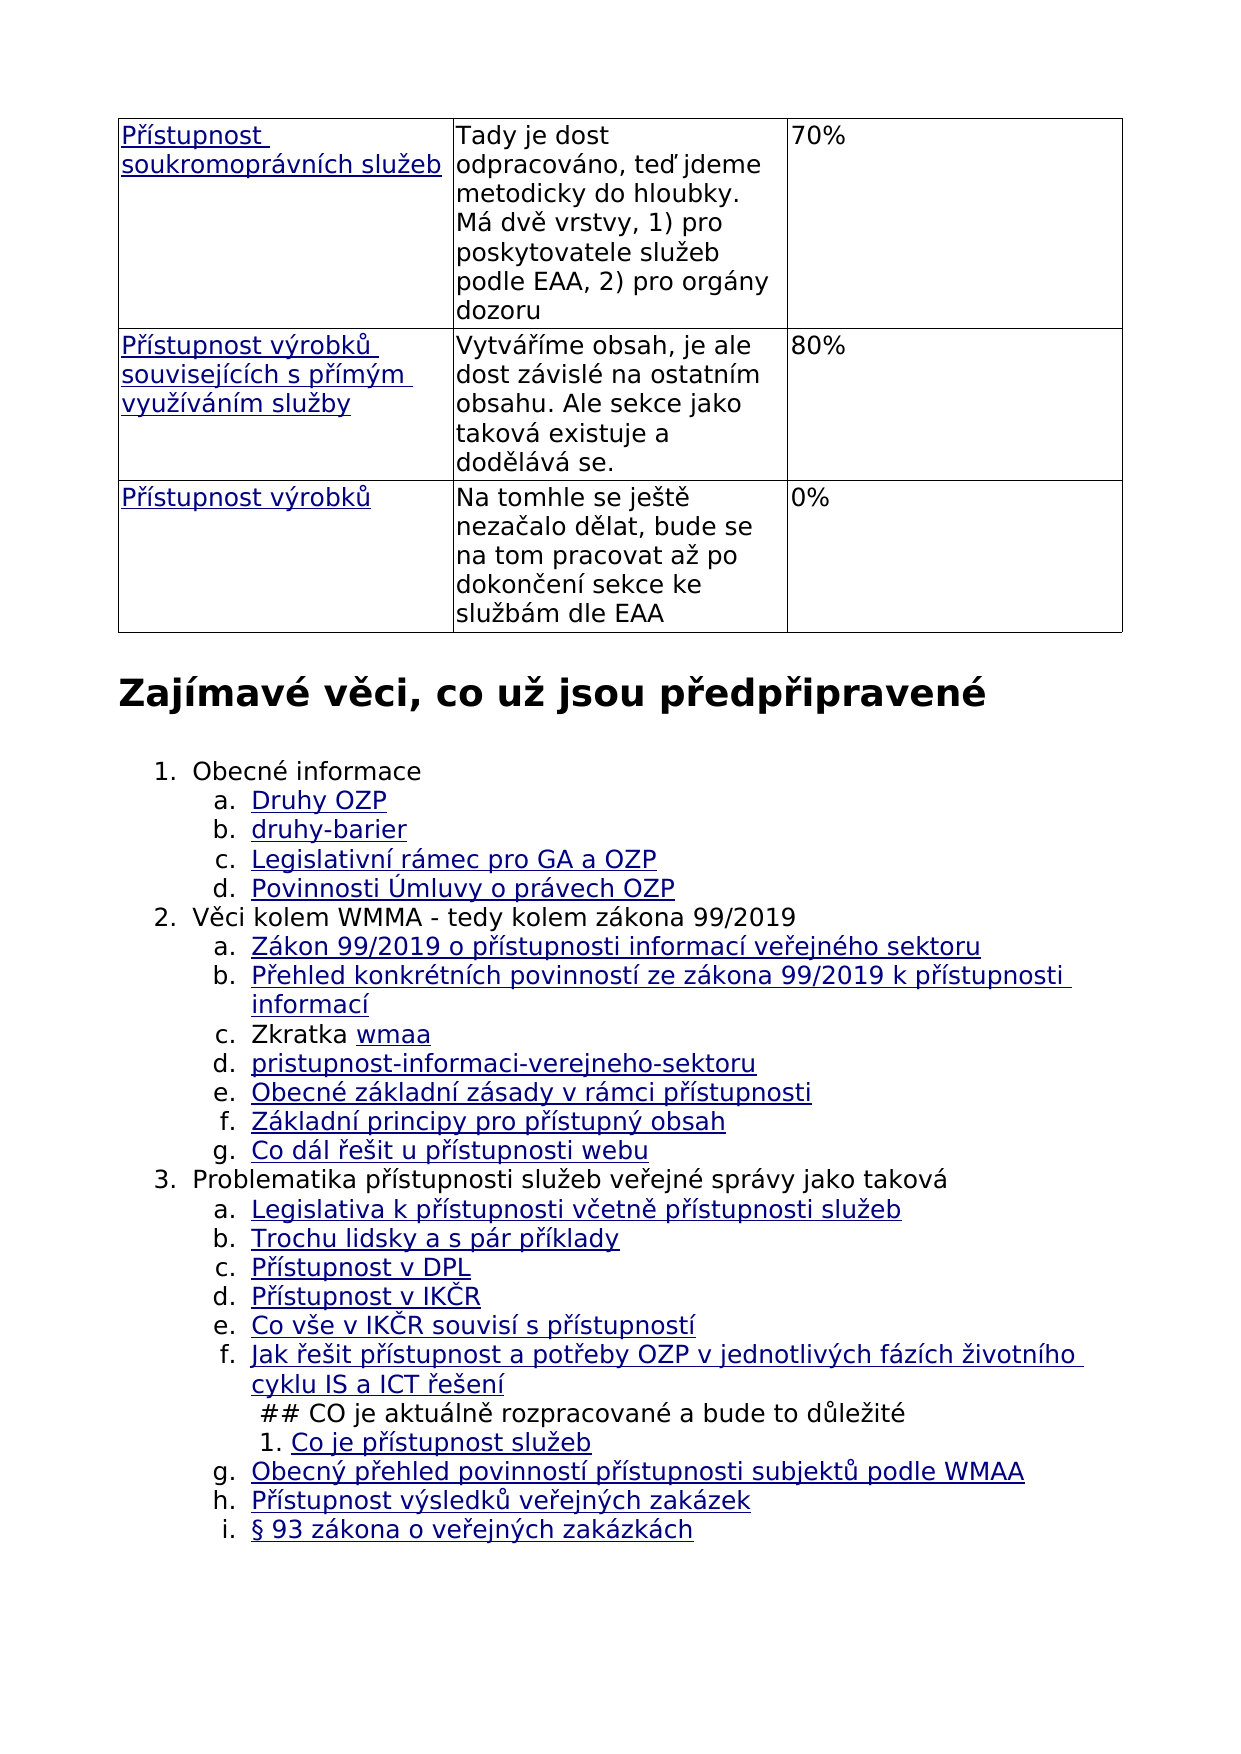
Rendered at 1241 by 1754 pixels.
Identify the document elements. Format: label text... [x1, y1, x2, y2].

list Legislativa k přístupnosti včetně přístupnosti služeb [236, 1195, 1122, 1224]
list Přístupnost výsledků veřejných zakázek [236, 1486, 1122, 1516]
list Přístupnost v IKČR [236, 1282, 1122, 1311]
table_cell Přístupnost soukromoprávních služeb [119, 119, 453, 328]
list Povinnosti Úmluvy o právech OZP [236, 874, 1122, 903]
list Základní principy pro přístupný obsah [236, 1107, 1122, 1136]
list Obecné informace [177, 757, 1122, 786]
table_cell 80% [788, 329, 1122, 480]
table_cell 70% [788, 119, 1122, 328]
list Legislativní rámec pro GA a OZP [236, 845, 1122, 874]
table_cell Tady je dost odpracováno, teď jdeme metodicky do hloubky. Má dvě vrstvy, 1) pro poskytovatele služeb podle EAA, 2) pro orgány dozoru [454, 119, 787, 328]
list Trochu lidsky a s pár příklady [236, 1224, 1122, 1253]
table_cell Přístupnost výrobků souvisejících s přímým využíváním služby [119, 329, 453, 480]
list druhy-barier [236, 816, 1122, 845]
table_cell 0% [788, 481, 1122, 632]
list Problematika přístupnosti služeb veřejné správy jako taková [177, 1166, 1122, 1195]
list Zákon 99/2019 o přístupnosti informací veřejného sektoru [236, 932, 1122, 961]
subtitle Zajímavé věci, co už jsou předpřipravené [118, 672, 1122, 715]
list pristupnost-informaci-verejneho-sektoru [236, 1049, 1122, 1078]
list Jak řešit přístupnost a potřeby OZP v jednotlivých fázích životního cyklu IS a ICT řešení ## CO je aktuálně rozpracované a bude to důležité 1. Co je přístupnost služeb [236, 1341, 1122, 1457]
list Zkratka wmaa [236, 1020, 1122, 1049]
table_cell Na tomhle se ještě nezačalo dělat, bude se na tom pracovat až po dokončení sekce ke službám dle EAA [454, 481, 787, 632]
list § 93 zákona o veřejných zakázkách [236, 1516, 1122, 1603]
table_cell Přístupnost výrobků [119, 481, 453, 632]
list Přístupnost v DPL [236, 1253, 1122, 1282]
list Co dál řešit u přístupnosti webu [236, 1136, 1122, 1166]
list Obecné základní zásady v rámci přístupnosti [236, 1078, 1122, 1107]
list Věci kolem WMMA - tedy kolem zákona 99/2019 [177, 903, 1122, 932]
list Co vše v IKČR souvisí s přístupností [236, 1311, 1122, 1341]
list Obecný přehled povinností přístupnosti subjektů podle WMAA [236, 1457, 1122, 1486]
list Přehled konkrétních povinností ze zákona 99/2019 k přístupnosti informací [236, 961, 1122, 1020]
table_cell Vytváříme obsah, je ale dost závislé na ostatním obsahu. Ale sekce jako taková existuje a dodělává se. [454, 329, 787, 480]
list Druhy OZP [236, 786, 1122, 816]
